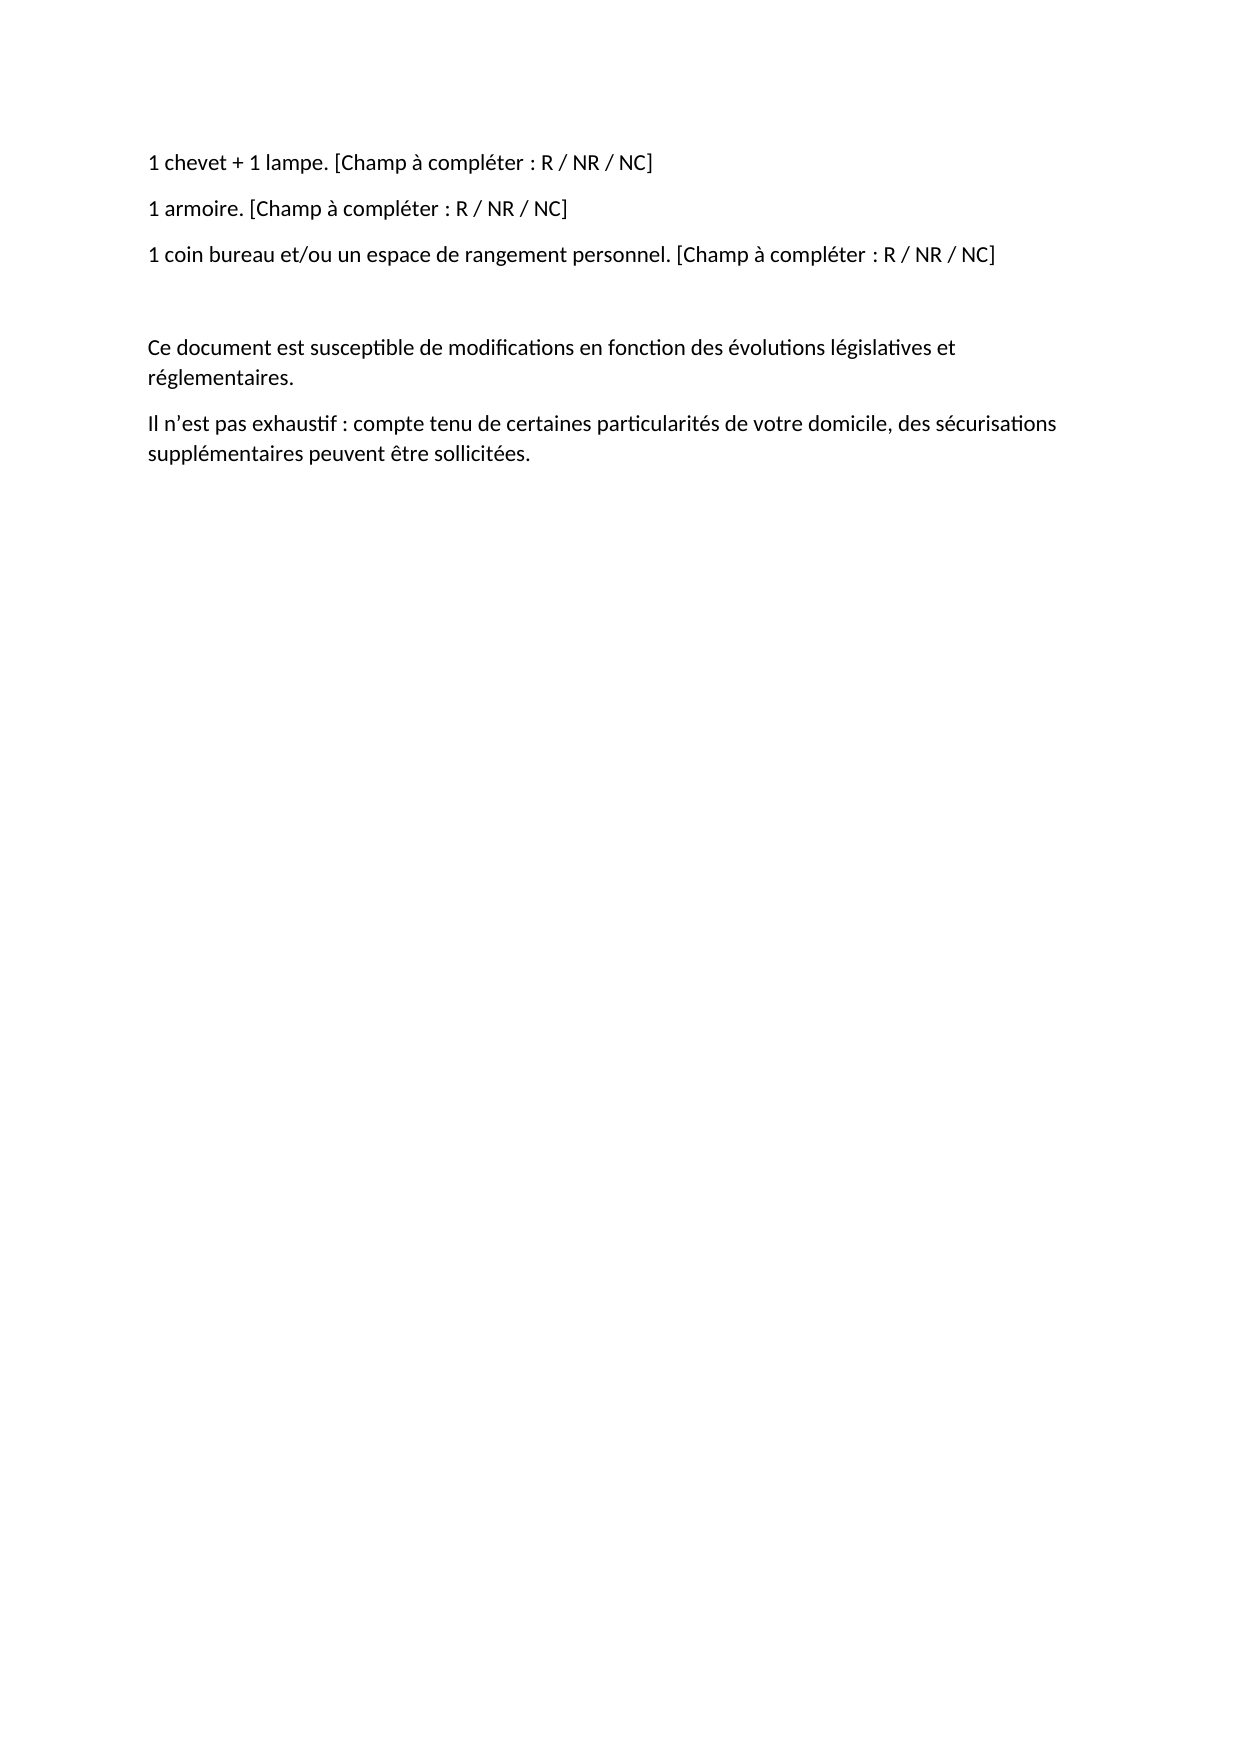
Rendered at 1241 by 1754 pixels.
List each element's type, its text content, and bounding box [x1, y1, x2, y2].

text Il n’est pas exhaustif : compte tenu de certaines particularités de votre domicile, des sécurisations supplémentaires peuvent être sollicitées. [148, 409, 1093, 467]
text 1 armoire. [Champ à compléter : R / NR / NC] [148, 194, 1093, 222]
text Ce document est susceptible de modifications en fonction des évolutions législatives et réglementaires. [148, 333, 1093, 391]
text 1 chevet + 1 lampe. [Champ à compléter : R / NR / NC] [148, 148, 1093, 176]
text 1 coin bureau et/ou un espace de rangement personnel. [Champ à compléter : R / NR / NC] [148, 240, 1093, 268]
